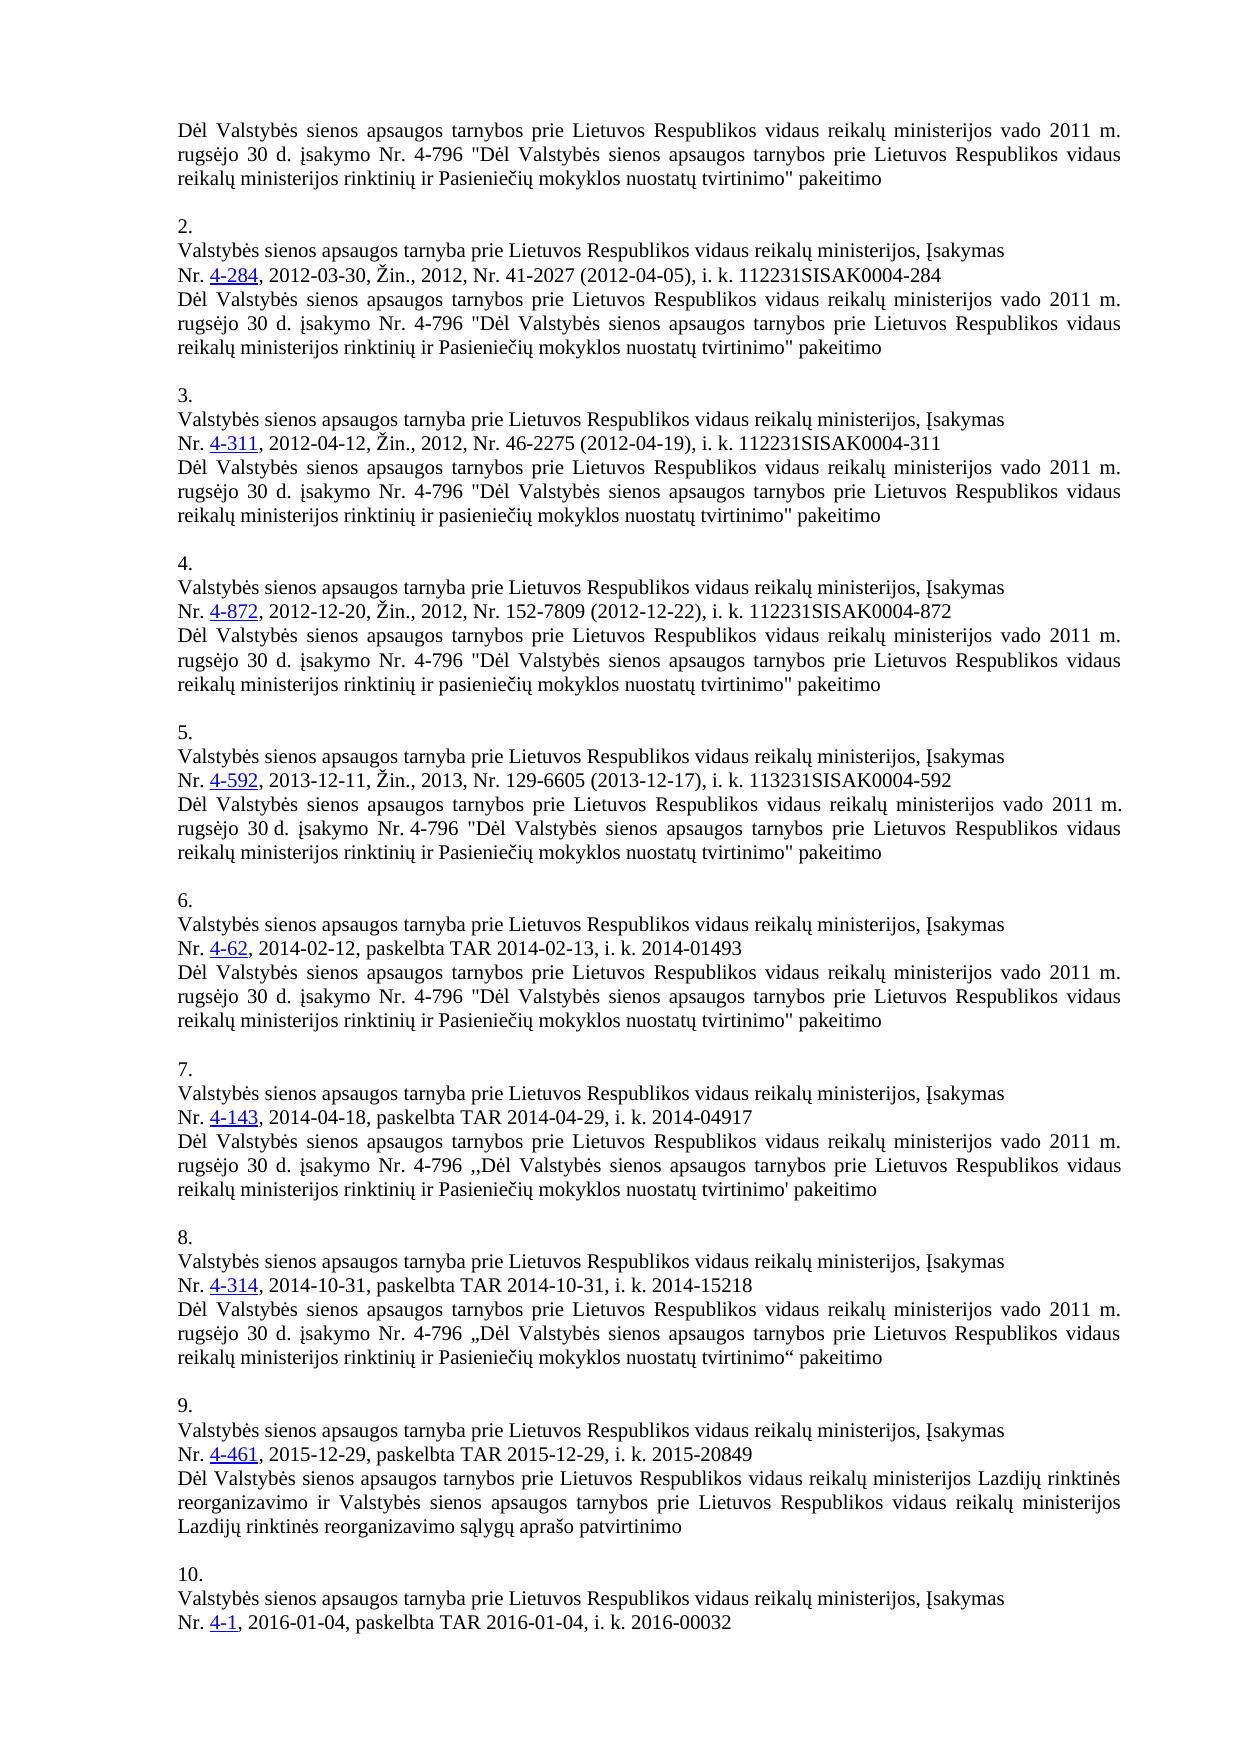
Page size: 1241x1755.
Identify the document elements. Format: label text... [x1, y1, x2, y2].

text Valstybės sienos apsaugos tarnyba prie Lietuvos Respublikos vidaus reikalų ministerijos, Įsakymas [177, 407, 1122, 431]
text Dėl Valstybės sienos apsaugos tarnybos prie Lietuvos Respublikos vidaus reikalų ministerijos vado 2011 m. rugsėjo 30 d. įsakymo Nr. 4-796 "Dėl Valstybės sienos apsaugos tarnybos prie Lietuvos Respublikos vidaus reikalų ministerijos rinktinių ir pasieniečių mokyklos nuostatų tvirtinimo" pakeitimo [177, 623, 1122, 696]
text 4. [177, 551, 1122, 575]
text Valstybės sienos apsaugos tarnyba prie Lietuvos Respublikos vidaus reikalų ministerijos, Įsakymas [177, 575, 1122, 599]
text 3. [177, 383, 1122, 407]
text Nr. 4-1, 2016-01-04, paskelbta TAR 2016-01-04, i. k. 2016-00032 [177, 1610, 1122, 1634]
text Dėl Valstybės sienos apsaugos tarnybos prie Lietuvos Respublikos vidaus reikalų ministerijos vado 2011 m. rugsėjo 30 d. įsakymo Nr. 4-796 "Dėl Valstybės sienos apsaugos tarnybos prie Lietuvos Respublikos vidaus reikalų ministerijos rinktinių ir Pasieniečių mokyklos nuostatų tvirtinimo" pakeitimo [177, 287, 1122, 359]
text Dėl Valstybės sienos apsaugos tarnybos prie Lietuvos Respublikos vidaus reikalų ministerijos vado 2011 m. rugsėjo 30 d. įsakymo Nr. 4-796 "Dėl Valstybės sienos apsaugos tarnybos prie Lietuvos Respublikos vidaus reikalų ministerijos rinktinių ir Pasieniečių mokyklos nuostatų tvirtinimo" pakeitimo [177, 792, 1122, 864]
text 2. [177, 214, 1122, 238]
text Dėl Valstybės sienos apsaugos tarnybos prie Lietuvos Respublikos vidaus reikalų ministerijos vado 2011 m. rugsėjo 30 d. įsakymo Nr. 4-796 ,,Dėl Valstybės sienos apsaugos tarnybos prie Lietuvos Respublikos vidaus reikalų ministerijos rinktinių ir Pasieniečių mokyklos nuostatų tvirtinimo' pakeitimo [177, 1129, 1122, 1201]
text Nr. 4-143, 2014-04-18, paskelbta TAR 2014-04-29, i. k. 2014-04917 [177, 1105, 1122, 1129]
text Valstybės sienos apsaugos tarnyba prie Lietuvos Respublikos vidaus reikalų ministerijos, Įsakymas [177, 238, 1122, 262]
text Nr. 4-872, 2012-12-20, Žin., 2012, Nr. 152-7809 (2012-12-22), i. k. 112231SISAK0004-872 [177, 599, 1122, 623]
text Dėl Valstybės sienos apsaugos tarnybos prie Lietuvos Respublikos vidaus reikalų ministerijos vado 2011 m. rugsėjo 30 d. įsakymo Nr. 4-796 "Dėl Valstybės sienos apsaugos tarnybos prie Lietuvos Respublikos vidaus reikalų ministerijos rinktinių ir pasieniečių mokyklos nuostatų tvirtinimo" pakeitimo [177, 455, 1122, 527]
text Nr. 4-311, 2012-04-12, Žin., 2012, Nr. 46-2275 (2012-04-19), i. k. 112231SISAK0004-311 [177, 431, 1122, 455]
text Dėl Valstybės sienos apsaugos tarnybos prie Lietuvos Respublikos vidaus reikalų ministerijos vado 2011 m. rugsėjo 30 d. įsakymo Nr. 4-796 "Dėl Valstybės sienos apsaugos tarnybos prie Lietuvos Respublikos vidaus reikalų ministerijos rinktinių ir Pasieniečių mokyklos nuostatų tvirtinimo" pakeitimo [177, 960, 1122, 1032]
text 6. [177, 888, 1122, 912]
text Valstybės sienos apsaugos tarnyba prie Lietuvos Respublikos vidaus reikalų ministerijos, Įsakymas [177, 1249, 1122, 1273]
text Dėl Valstybės sienos apsaugos tarnybos prie Lietuvos Respublikos vidaus reikalų ministerijos vado 2011 m. rugsėjo 30 d. įsakymo Nr. 4-796 „Dėl Valstybės sienos apsaugos tarnybos prie Lietuvos Respublikos vidaus reikalų ministerijos rinktinių ir Pasieniečių mokyklos nuostatų tvirtinimo“ pakeitimo [177, 1297, 1122, 1369]
text Valstybės sienos apsaugos tarnyba prie Lietuvos Respublikos vidaus reikalų ministerijos, Įsakymas [177, 1417, 1122, 1442]
text 7. [177, 1057, 1122, 1081]
text Nr. 4-461, 2015-12-29, paskelbta TAR 2015-12-29, i. k. 2015-20849 [177, 1442, 1122, 1466]
text Dėl Valstybės sienos apsaugos tarnybos prie Lietuvos Respublikos vidaus reikalų ministerijos vado 2011 m. rugsėjo 30 d. įsakymo Nr. 4-796 "Dėl Valstybės sienos apsaugos tarnybos prie Lietuvos Respublikos vidaus reikalų ministerijos rinktinių ir Pasieniečių mokyklos nuostatų tvirtinimo" pakeitimo [177, 118, 1122, 190]
text 9. [177, 1393, 1122, 1417]
text Nr. 4-62, 2014-02-12, paskelbta TAR 2014-02-13, i. k. 2014-01493 [177, 936, 1122, 960]
text 8. [177, 1225, 1122, 1249]
text Valstybės sienos apsaugos tarnyba prie Lietuvos Respublikos vidaus reikalų ministerijos, Įsakymas [177, 912, 1122, 936]
text Valstybės sienos apsaugos tarnyba prie Lietuvos Respublikos vidaus reikalų ministerijos, Įsakymas [177, 1586, 1122, 1610]
text Nr. 4-284, 2012-03-30, Žin., 2012, Nr. 41-2027 (2012-04-05), i. k. 112231SISAK0004-284 [177, 262, 1122, 287]
text Dėl Valstybės sienos apsaugos tarnybos prie Lietuvos Respublikos vidaus reikalų ministerijos Lazdijų rinktinės reorganizavimo ir Valstybės sienos apsaugos tarnybos prie Lietuvos Respublikos vidaus reikalų ministerijos Lazdijų rinktinės reorganizavimo sąlygų aprašo patvirtinimo [177, 1466, 1122, 1538]
text Nr. 4-592, 2013-12-11, Žin., 2013, Nr. 129-6605 (2013-12-17), i. k. 113231SISAK0004-592 [177, 768, 1122, 792]
text Valstybės sienos apsaugos tarnyba prie Lietuvos Respublikos vidaus reikalų ministerijos, Įsakymas [177, 1081, 1122, 1105]
text Valstybės sienos apsaugos tarnyba prie Lietuvos Respublikos vidaus reikalų ministerijos, Įsakymas [177, 744, 1122, 768]
text Nr. 4-314, 2014-10-31, paskelbta TAR 2014-10-31, i. k. 2014-15218 [177, 1273, 1122, 1297]
text 10. [177, 1562, 1122, 1586]
text 5. [177, 720, 1122, 744]
